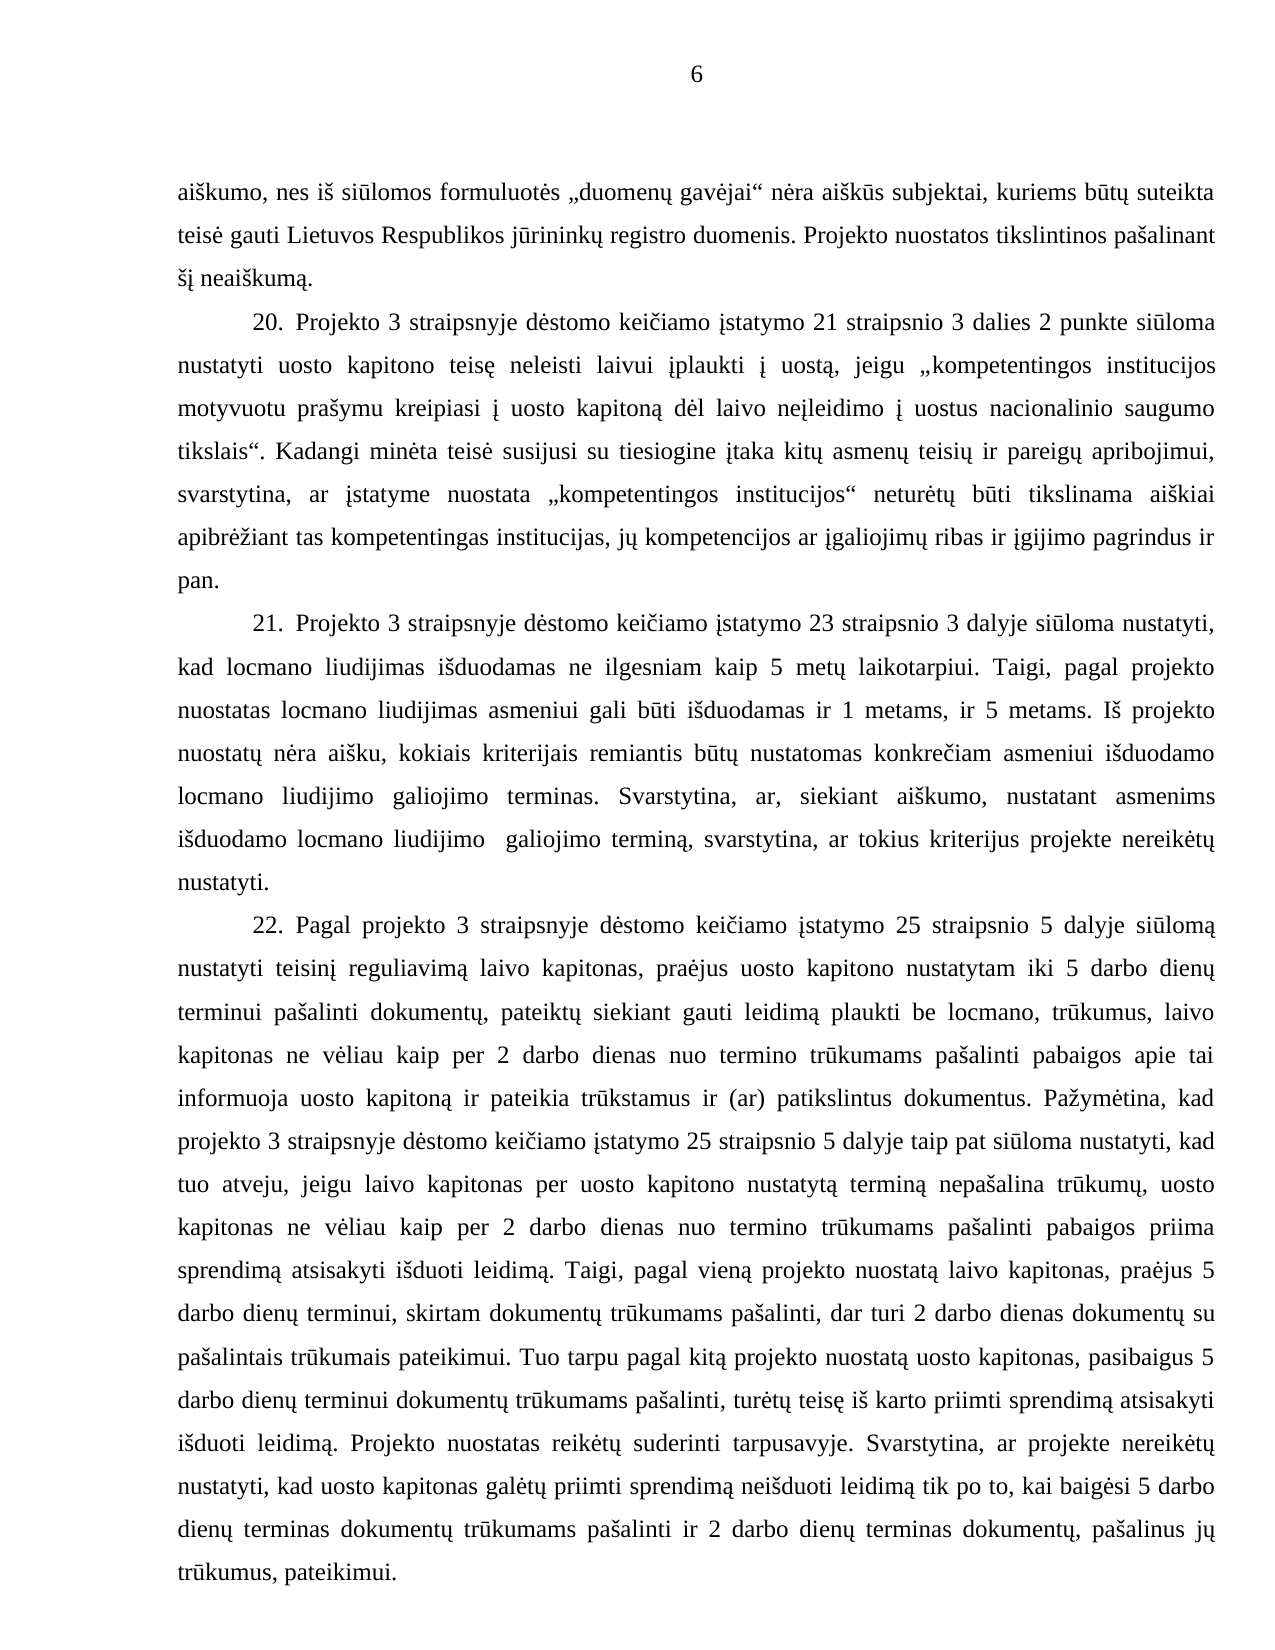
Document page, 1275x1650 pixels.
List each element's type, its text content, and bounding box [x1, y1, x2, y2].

list aiškumo, nes iš siūlomos formuluotės „duomenų gavėjai“ nėra aiškūs subjektai, kuriems būtų suteikta teisė gauti Lietuvos Respublikos jūrininkų registro duomenis. Projekto nuostatos tikslintinos pašalinant šį neaiškumą. [177, 177, 1216, 292]
list Projekto 3 straipsnyje dėstomo keičiamo įstatymo 23 straipsnio 3 dalyje siūloma nustatyti, kad locmano liudijimas išduodamas ne ilgesniam kaip 5 metų laikotarpiui. Taigi, pagal projekto nuostatas locmano liudijimas asmeniui gali būti išduodamas ir 1 metams, ir 5 metams. Iš projekto nuostatų nėra aišku, kokiais kriterijais remiantis būtų nustatomas konkrečiam asmeniui išduodamo locmano liudijimo galiojimo terminas. Svarstytina, ar, siekiant aiškumo, nustatant asmenims išduodamo locmano liudijimo galiojimo terminą, svarstytina, ar tokius kriterijus projekte nereikėtų nustatyti. [177, 608, 1216, 896]
list Pagal projekto 3 straipsnyje dėstomo keičiamo įstatymo 25 straipsnio 5 dalyje siūlomą nustatyti teisinį reguliavimą laivo kapitonas, praėjus uosto kapitono nustatytam iki 5 darbo dienų terminui pašalinti dokumentų, pateiktų siekiant gauti leidimą plaukti be locmano, trūkumus, laivo kapitonas ne vėliau kaip per 2 darbo dienas nuo termino trūkumams pašalinti pabaigos apie tai informuoja uosto kapitoną ir pateikia trūkstamus ir (ar) patikslintus dokumentus. Pažymėtina, kad projekto 3 straipsnyje dėstomo keičiamo įstatymo 25 straipsnio 5 dalyje taip pat siūloma nustatyti, kad tuo atveju, jeigu laivo kapitonas per uosto kapitono nustatytą terminą nepašalina trūkumų, uosto kapitonas ne vėliau kaip per 2 darbo dienas nuo termino trūkumams pašalinti pabaigos priima sprendimą atsisakyti išduoti leidimą. Taigi, pagal vieną projekto nuostatą laivo kapitonas, praėjus 5 darbo dienų terminui, skirtam dokumentų trūkumams pašalinti, dar turi 2 darbo dienas dokumentų su pašalintais trūkumais pateikimui. Tuo tarpu pagal kitą projekto nuostatą uosto kapitonas, pasibaigus 5 darbo dienų terminui dokumentų trūkumams pašalinti, turėtų teisę iš karto priimti sprendimą atsisakyti išduoti leidimą. Projekto nuostatas reikėtų suderinti tarpusavyje. Svarstytina, ar projekte nereikėtų nustatyti, kad uosto kapitonas galėtų priimti sprendimą neišduoti leidimą tik po to, kai baigėsi 5 darbo dienų terminas dokumentų trūkumams pašalinti ir 2 darbo dienų terminas dokumentų, pašalinus jų trūkumus, pateikimui. [177, 910, 1216, 1586]
list Projekto 3 straipsnyje dėstomo keičiamo įstatymo 21 straipsnio 3 dalies 2 punkte siūloma nustatyti uosto kapitono teisę neleisti laivui įplaukti į uostą, jeigu „kompetentingos institucijos motyvuotu prašymu kreipiasi į uosto kapitoną dėl laivo neįleidimo į uostus nacionalinio saugumo tikslais“. Kadangi minėta teisė susijusi su tiesiogine įtaka kitų asmenų teisių ir pareigų apribojimui, svarstytina, ar įstatyme nuostata „kompetentingos institucijos“ neturėtų būti tikslinama aiškiai apibrėžiant tas kompetentingas institucijas, jų kompetencijos ar įgaliojimų ribas ir įgijimo pagrindus ir pan. [177, 307, 1216, 594]
